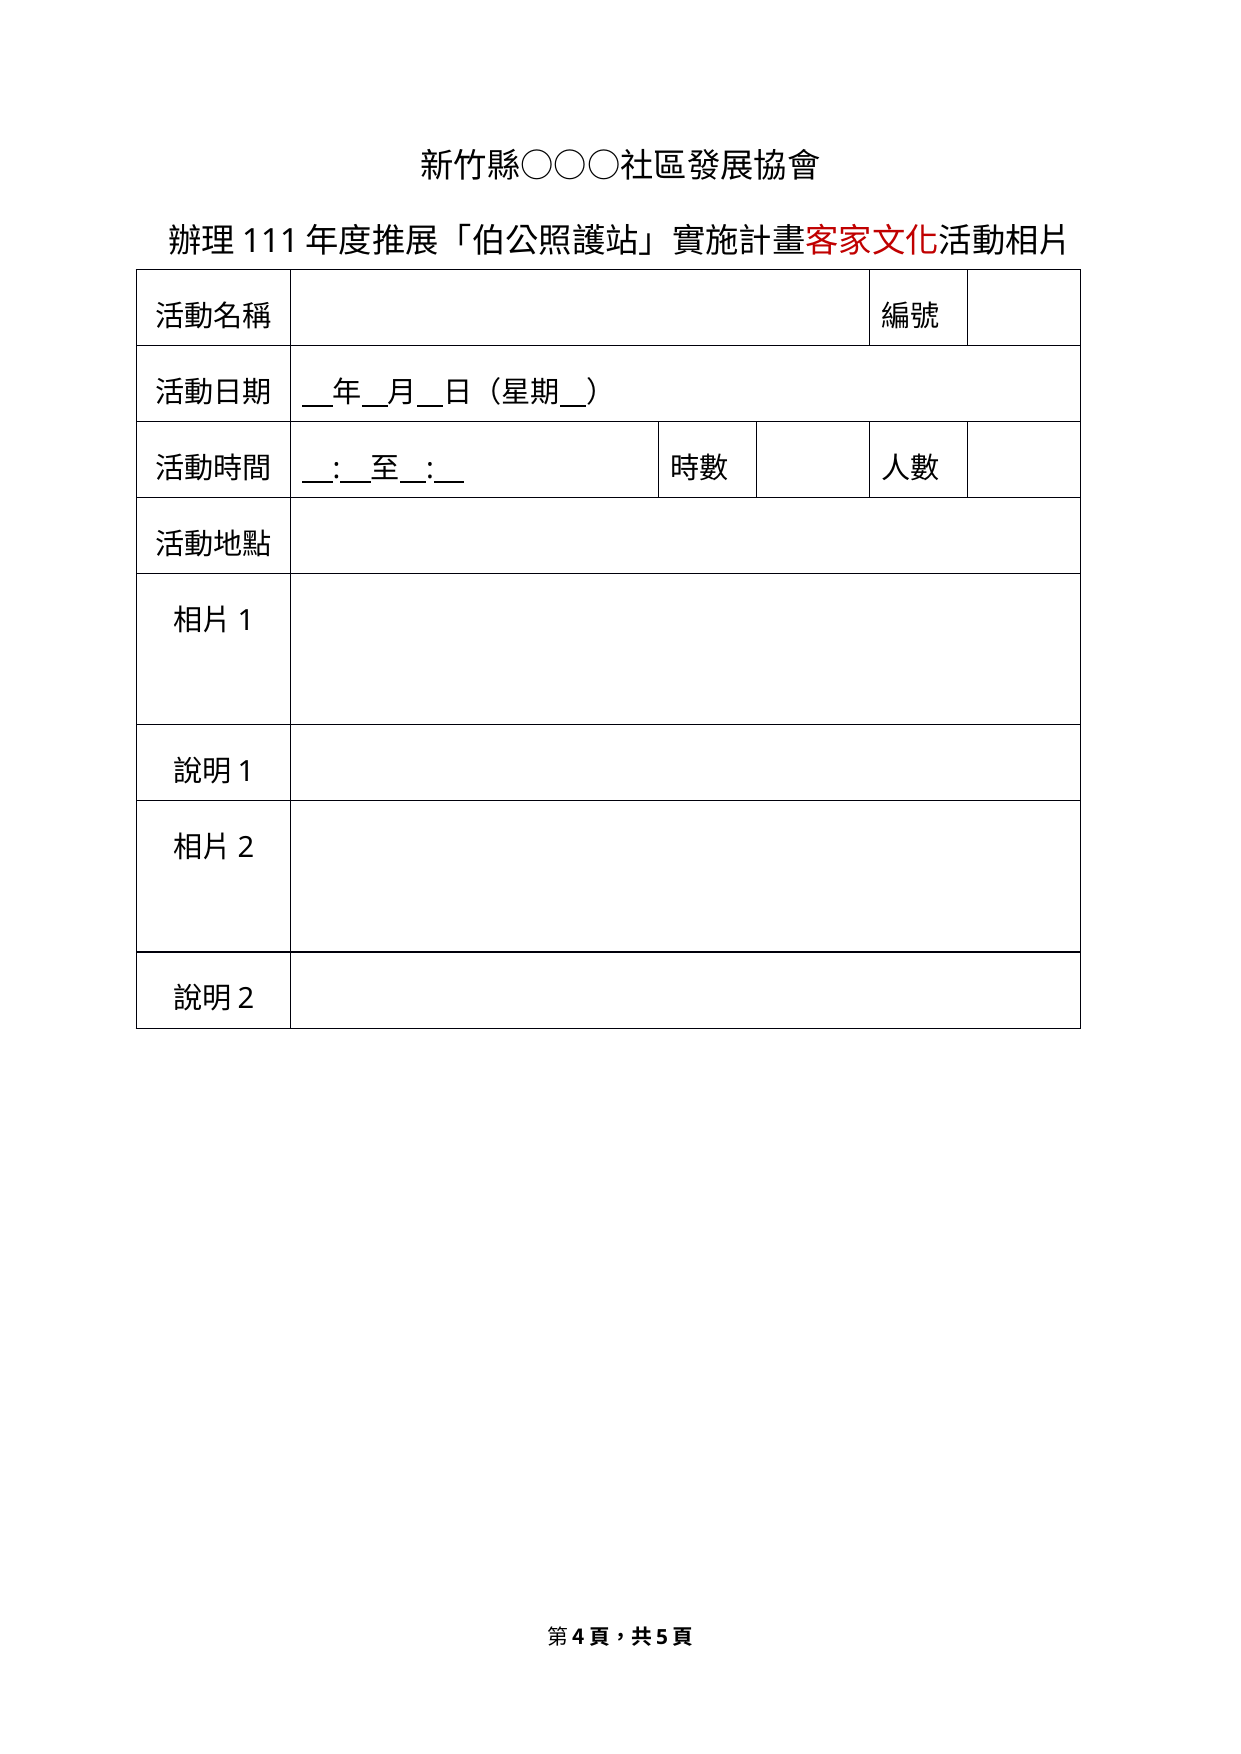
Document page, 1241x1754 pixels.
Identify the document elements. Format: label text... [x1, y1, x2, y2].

text 新竹縣○○○社區發展協會 [148, 119, 1092, 194]
table_cell 人數 [870, 422, 967, 497]
table_cell 活動地點 [137, 498, 290, 573]
table_cell 相片1 [137, 574, 290, 724]
table_cell [291, 725, 1080, 800]
table_header 編號 [870, 270, 967, 345]
table_cell 相片2 [137, 801, 290, 951]
text 辦理111年度推展「伯公照護站」實施計畫客家文化活動相片 [148, 194, 1092, 269]
table_cell [291, 953, 1080, 1027]
table_header [968, 270, 1080, 345]
table_cell 活動日期 [137, 346, 290, 421]
table_header [291, 270, 869, 345]
table_cell 時數 [659, 422, 756, 497]
table_cell : 至 : [291, 422, 658, 497]
table_cell [291, 801, 1080, 951]
table_cell [291, 574, 1080, 724]
table_cell 說明2 [137, 953, 290, 1027]
table_cell 活動時間 [137, 422, 290, 497]
table_cell 年 月 日（星期 ） [291, 346, 1080, 421]
table_cell [291, 498, 1080, 573]
table_cell 說明1 [137, 725, 290, 800]
table_header 活動名稱 [137, 270, 290, 345]
table_cell [968, 422, 1080, 497]
table_cell [757, 422, 869, 497]
